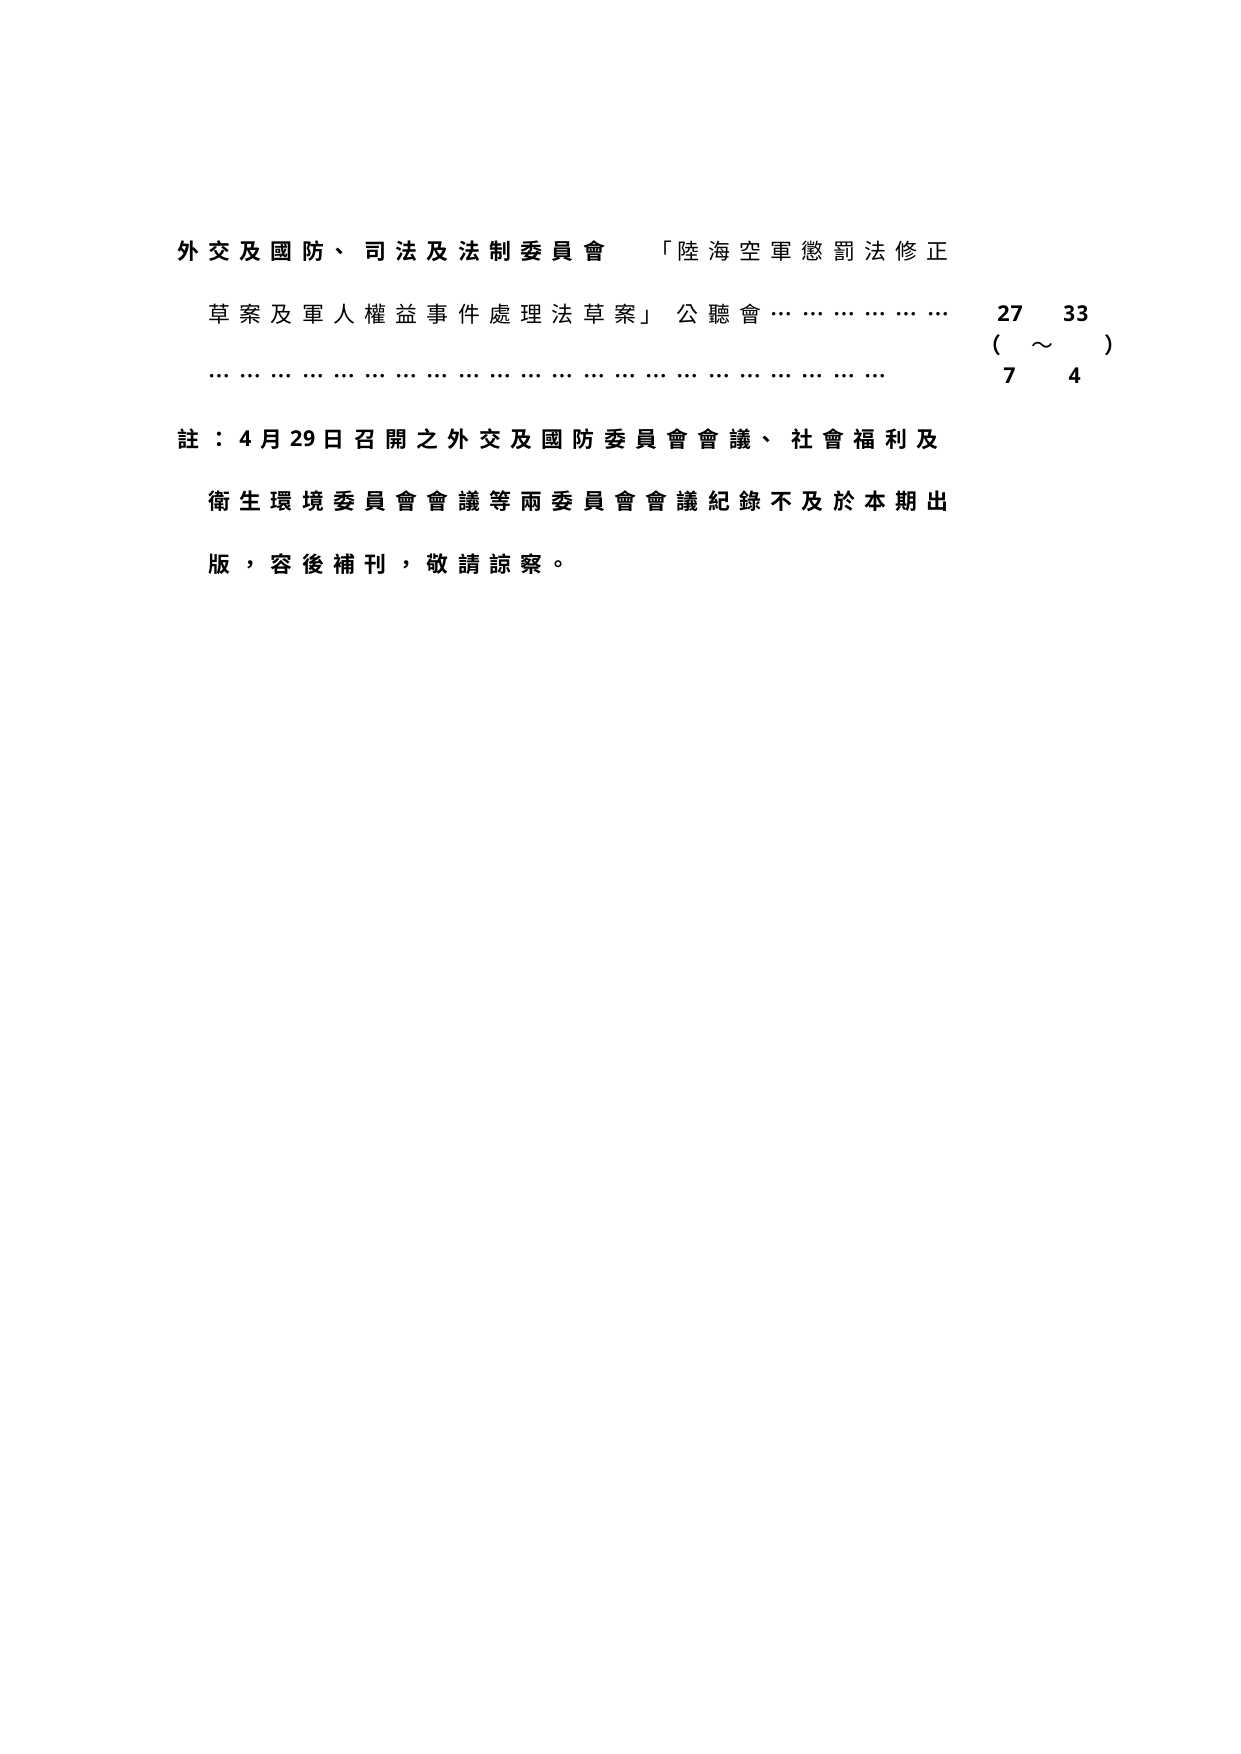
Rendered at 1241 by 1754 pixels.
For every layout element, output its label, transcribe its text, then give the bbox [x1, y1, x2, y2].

table_cell ～ [1023, 219, 1053, 406]
table_cell 277 [986, 219, 1023, 406]
table_cell 334 [1053, 219, 1091, 406]
table_cell （ [967, 219, 986, 406]
table_cell [1053, 406, 1091, 594]
table_cell [967, 406, 986, 594]
table_cell ） [1091, 219, 1108, 406]
table_cell [986, 406, 1023, 594]
table_cell [1023, 406, 1053, 594]
table_cell 註：4月29日召開之外交及國防委員會會議、社會福利及衛生環境委員會會議等兩委員會會議紀錄不及於本期出版，容後補刊，敬請諒察。 [150, 406, 967, 594]
table_cell [1091, 406, 1108, 594]
table_cell 外交及國防、司法及法制委員會 「陸海空軍懲罰法修正草案及軍人權益事件處理法草案」公聽會………………………………………………………………………… [150, 219, 967, 406]
